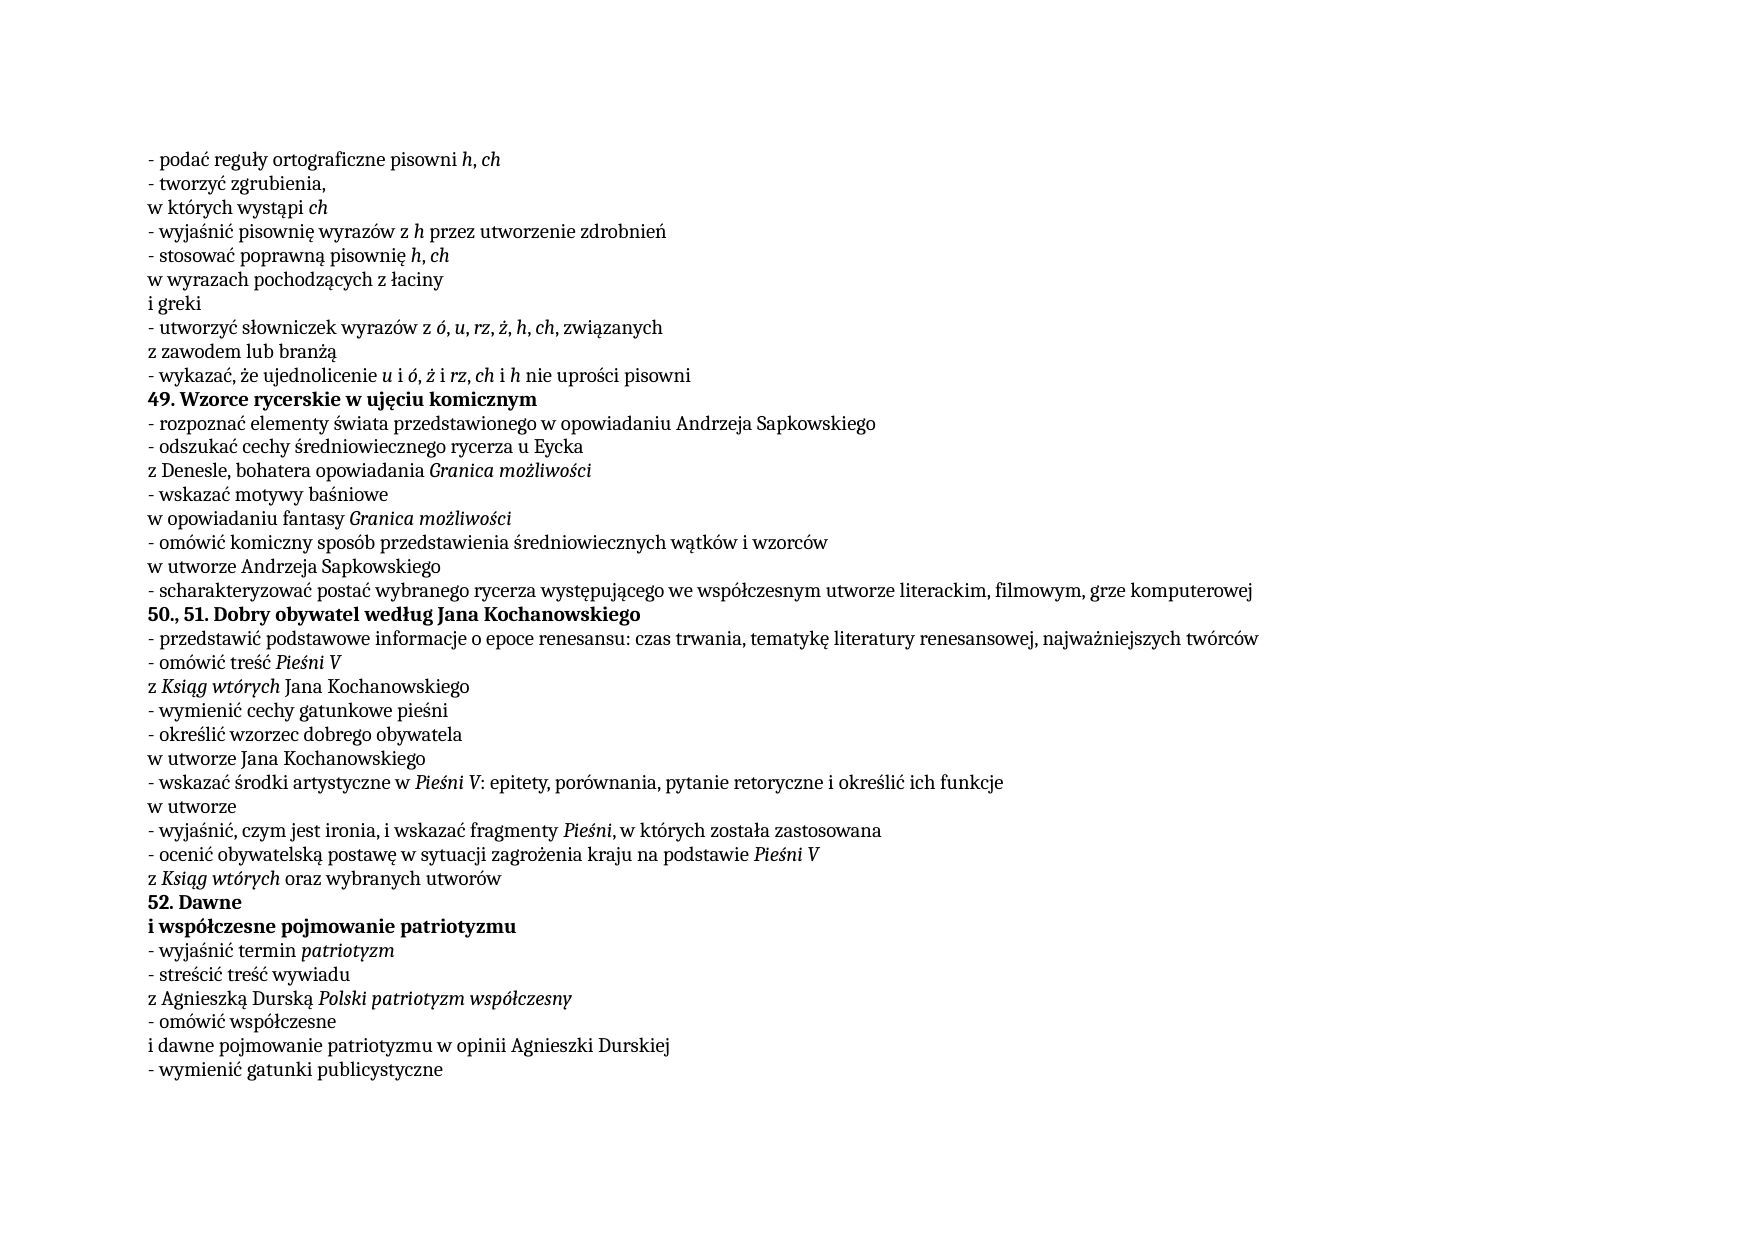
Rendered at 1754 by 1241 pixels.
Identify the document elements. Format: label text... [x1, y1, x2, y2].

text - wykazać, że ujednolicenie u i ó, ż i rz, ch i h nie uprości pisowni [148, 363, 1606, 387]
text - scharakteryzować postać wybranego rycerza występującego we współczesnym utworze literackim, filmowym, grze komputerowej [148, 579, 1606, 603]
text - omówić treść Pieśni V z Ksiąg wtórych Jana Kochanowskiego [148, 651, 1606, 699]
text - wyjaśnić pisownię wyrazów z h przez utworzenie zdrobnień [148, 219, 1606, 243]
text 52. Dawne i współczesne pojmowanie patriotyzmu [148, 890, 1606, 938]
text - omówić komiczny sposób przedstawienia średniowiecznych wątków i wzorców [148, 531, 1606, 555]
text - wymienić gatunki publicystyczne [148, 1058, 1606, 1082]
text 49. Wzorce rycerskie w ujęciu komicznym [148, 387, 1606, 411]
text w utworze Andrzeja Sapkowskiego [148, 555, 1606, 579]
text - podać reguły ortograficzne pisowni h, ch [148, 148, 1606, 172]
text - przedstawić podstawowe informacje o epoce renesansu: czas trwania, tematykę literatury renesansowej, najważniejszych twórców [148, 627, 1606, 651]
text - ocenić obywatelską postawę w sytuacji zagrożenia kraju na podstawie Pieśni V z Ksiąg wtórych oraz wybranych utworów [148, 842, 1606, 890]
text - tworzyć zgrubienia, w których wystąpi ch [148, 172, 1606, 219]
text - wymienić cechy gatunkowe pieśni [148, 699, 1606, 723]
text - utworzyć słowniczek wyrazów z ó, u, rz, ż, h, ch, związanych z zawodem lub branżą [148, 315, 1606, 363]
text - streścić treść wywiadu z Agnieszką Durską Polski patriotyzm współczesny [148, 962, 1606, 1010]
text - wyjaśnić termin patriotyzm [148, 938, 1606, 962]
text - określić wzorzec dobrego obywatela w utworze Jana Kochanowskiego [148, 723, 1606, 771]
text - omówić współczesne i dawne pojmowanie patriotyzmu w opinii Agnieszki Durskiej [148, 1010, 1606, 1058]
text 50., 51. Dobry obywatel według Jana Kochanowskiego [148, 603, 1606, 627]
text - wyjaśnić, czym jest ironia, i wskazać fragmenty Pieśni, w których została zastosowana [148, 818, 1606, 842]
text - wskazać motywy baśniowe w opowiadaniu fantasy Granica możliwości [148, 483, 1606, 531]
text - wskazać środki artystyczne w Pieśni V: epitety, porównania, pytanie retoryczne i określić ich funkcje w utworze [148, 771, 1606, 818]
text - rozpoznać elementy świata przedstawionego w opowiadaniu Andrzeja Sapkowskiego [148, 411, 1606, 435]
text - odszukać cechy średniowiecznego rycerza u Eycka z Denesle, bohatera opowiadania Granica możliwości [148, 435, 1606, 483]
text - stosować poprawną pisownię h, ch w wyrazach pochodzących z łaciny i greki [148, 243, 1606, 315]
